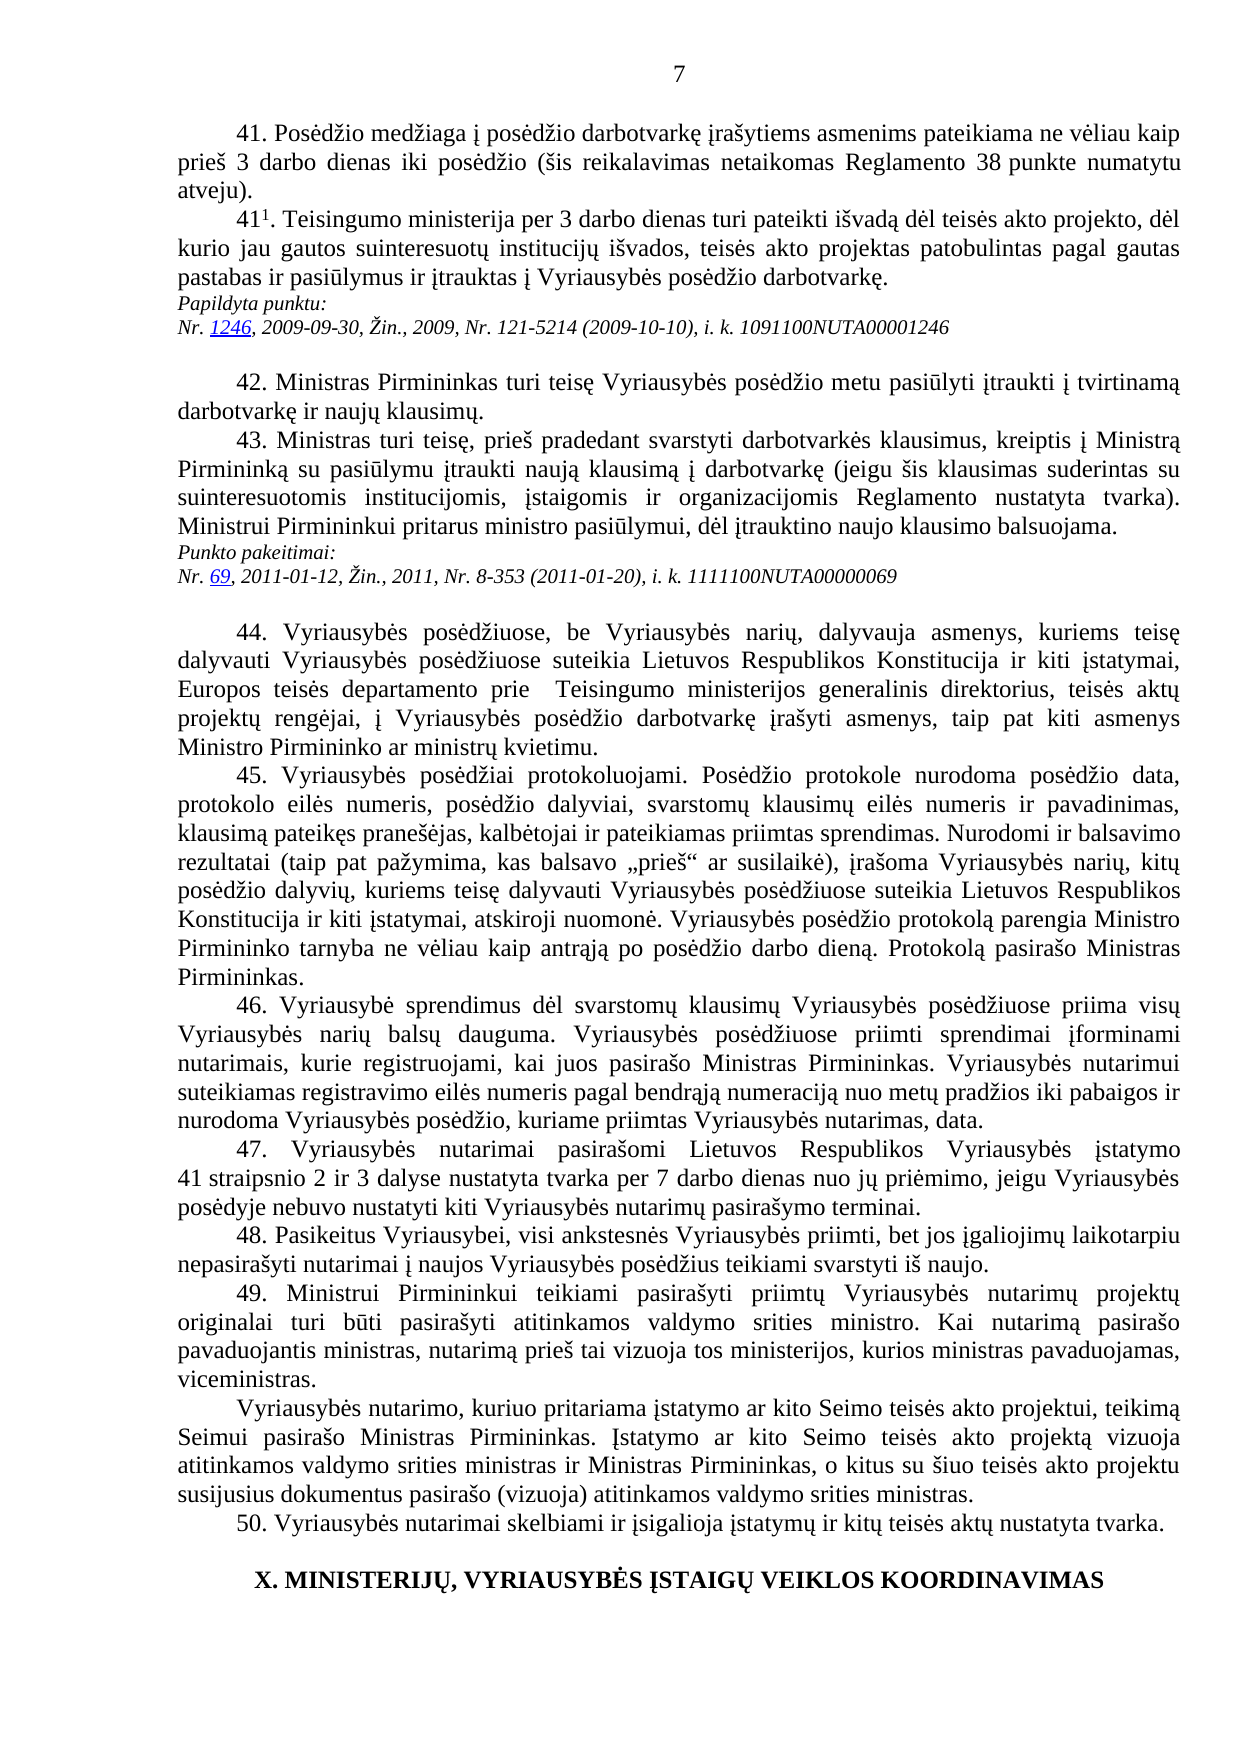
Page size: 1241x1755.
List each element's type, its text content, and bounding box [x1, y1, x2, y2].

text X. MINISTERIJŲ, VYRIAUSYBĖS ĮSTAIGŲ VEIKLOS KOORDINAVIMAS [177, 1566, 1181, 1594]
text 44. Vyriausybės posėdžiuose, be Vyriausybės narių, dalyvauja asmenys, kuriems teisę dalyvauti Vyriausybės posėdžiuose suteikia Lietuvos Respublikos Konstitucija ir kiti įstatymai, Europos teisės departamento prie Teisingumo ministerijos generalinis direktorius, teisės aktų projektų rengėjai, į Vyriausybės posėdžio darbotvarkę įrašyti asmenys, taip pat kiti asmenys Ministro Pirmininko ar ministrų kvietimu. [177, 617, 1181, 761]
text Nr. 1246, 2009-09-30, Žin., 2009, Nr. 121-5214 (2009-10-10), i. k. 1091100NUTA00001246 [177, 315, 1181, 339]
text Vyriausybės nutarimo, kuriuo pritariama įstatymo ar kito Seimo teisės akto projektui, teikimą Seimui pasirašo Ministras Pirmininkas. Įstatymo ar kito Seimo teisės akto projektą vizuoja atitinkamos valdymo srities ministras ir Ministras Pirmininkas, o kitus su šiuo teisės akto projektu susijusius dokumentus pasirašo (vizuoja) atitinkamos valdymo srities ministras. [177, 1393, 1181, 1508]
text Papildyta punktu: [177, 291, 1181, 315]
text Punkto pakeitimai: [177, 540, 1181, 564]
text 43. Ministras turi teisę, prieš pradedant svarstyti darbotvarkės klausimus, kreiptis į Ministrą Pirmininką su pasiūlymu įtraukti naują klausimą į darbotvarkę (jeigu šis klausimas suderintas su suinteresuotomis institucijomis, įstaigomis ir organizacijomis Reglamento nustatyta tvarka). Ministrui Pirmininkui pritarus ministro pasiūlymui, dėl įtrauktino naujo klausimo balsuojama. [177, 425, 1181, 540]
text 49. Ministrui Pirmininkui teikiami pasirašyti priimtų Vyriausybės nutarimų projektų originalai turi būti pasirašyti atitinkamos valdymo srities ministro. Kai nutarimą pasirašo pavaduojantis ministras, nutarimą prieš tai vizuoja tos ministerijos, kurios ministras pavaduojamas, viceministras. [177, 1278, 1181, 1393]
text 42. Ministras Pirmininkas turi teisę Vyriausybės posėdžio metu pasiūlyti įtraukti į tvirtinamą darbotvarkę ir naujų klausimų. [177, 367, 1181, 425]
text 48. Pasikeitus Vyriausybei, visi ankstesnės Vyriausybės priimti, bet jos įgaliojimų laikotarpiu nepasirašyti nutarimai į naujos Vyriausybės posėdžius teikiami svarstyti iš naujo. [177, 1221, 1181, 1278]
text Nr. 69, 2011-01-12, Žin., 2011, Nr. 8-353 (2011-01-20), i. k. 1111100NUTA00000069 [177, 564, 1181, 588]
text 45. Vyriausybės posėdžiai protokoluojami. Posėdžio protokole nurodoma posėdžio data, protokolo eilės numeris, posėdžio dalyviai, svarstomų klausimų eilės numeris ir pavadinimas, klausimą pateikęs pranešėjas, kalbėtojai ir pateikiamas priimtas sprendimas. Nurodomi ir balsavimo rezultatai (taip pat pažymima, kas balsavo „prieš“ ar susilaikė), įrašoma Vyriausybės narių, kitų posėdžio dalyvių, kuriems teisę dalyvauti Vyriausybės posėdžiuose suteikia Lietuvos Respublikos Konstitucija ir kiti įstatymai, atskiroji nuomonė. Vyriausybės posėdžio protokolą parengia Ministro Pirmininko tarnyba ne vėliau kaip antrąją po posėdžio darbo dieną. Protokolą pasirašo Ministras Pirmininkas. [177, 761, 1181, 991]
text 411. Teisingumo ministerija per 3 darbo dienas turi pateikti išvadą dėl teisės akto projekto, dėl kurio jau gautos suinteresuotų institucijų išvados, teisės akto projektas patobulintas pagal gautas pastabas ir pasiūlymus ir įtrauktas į Vyriausybės posėdžio darbotvarkę. [177, 204, 1181, 291]
text 50. Vyriausybės nutarimai skelbiami ir įsigalioja įstatymų ir kitų teisės aktų nustatyta tvarka. [177, 1508, 1181, 1537]
text 47. Vyriausybės nutarimai pasirašomi Lietuvos Respublikos Vyriausybės įstatymo 41 straipsnio 2 ir 3 dalyse nustatyta tvarka per 7 darbo dienas nuo jų priėmimo, jeigu Vyriausybės posėdyje nebuvo nustatyti kiti Vyriausybės nutarimų pasirašymo terminai. [177, 1134, 1181, 1221]
text 46. Vyriausybė sprendimus dėl svarstomų klausimų Vyriausybės posėdžiuose priima visų Vyriausybės narių balsų dauguma. Vyriausybės posėdžiuose priimti sprendimai įforminami nutarimais, kurie registruojami, kai juos pasirašo Ministras Pirmininkas. Vyriausybės nutarimui suteikiamas registravimo eilės numeris pagal bendrąją numeraciją nuo metų pradžios iki pabaigos ir nurodoma Vyriausybės posėdžio, kuriame priimtas Vyriausybės nutarimas, data. [177, 991, 1181, 1134]
text 41. Posėdžio medžiaga į posėdžio darbotvarkę įrašytiems asmenims pateikiama ne vėliau kaip prieš 3 darbo dienas iki posėdžio (šis reikalavimas netaikomas Reglamento 38 punkte numatytu atveju). [177, 118, 1181, 204]
